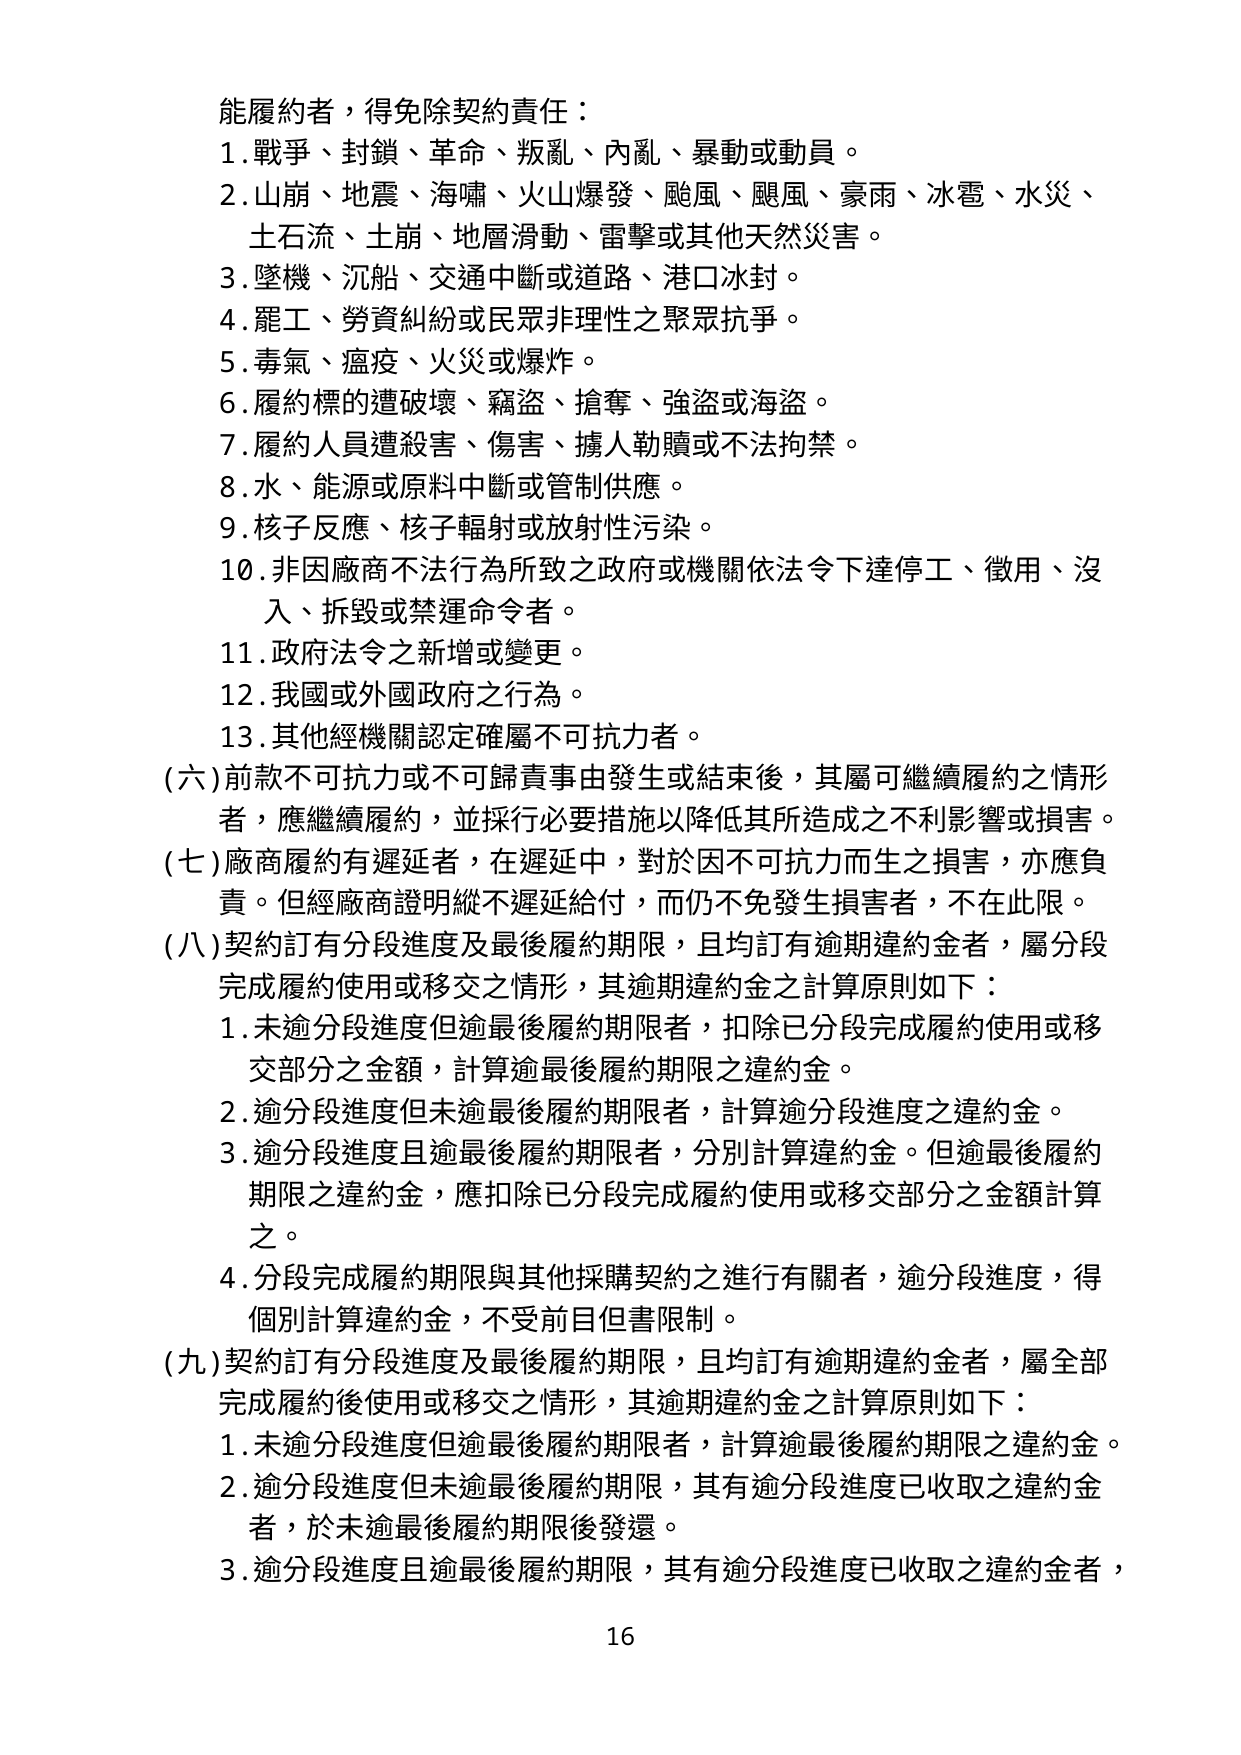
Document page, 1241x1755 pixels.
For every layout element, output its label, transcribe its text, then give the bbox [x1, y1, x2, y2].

text (八)契約訂有分段進度及最後履約期限，且均訂有逾期違約金者，屬分段完成履約使用或移交之情形，其逾期違約金之計算原則如下： [159, 922, 1110, 1005]
text 5.毒氣、瘟疫、火災或爆炸。 [218, 339, 1104, 380]
text 3.墜機、沉船、交通中斷或道路、港口冰封。 [218, 255, 1104, 297]
text 4.分段完成履約期限與其他採購契約之進行有關者，逾分段進度，得個別計算違約金，不受前目但書限制。 [218, 1255, 1104, 1339]
text 13.其他經機關認定確屬不可抗力者。 [218, 714, 1104, 755]
text 4.罷工、勞資糾紛或民眾非理性之聚眾抗爭。 [218, 297, 1104, 339]
text (六)前款不可抗力或不可歸責事由發生或結束後，其屬可繼續履約之情形者，應繼續履約，並採行必要措施以降低其所造成之不利影響或損害。 [159, 755, 1110, 839]
text 8.水、能源或原料中斷或管制供應。 [218, 464, 1104, 505]
text 7.履約人員遭殺害、傷害、擄人勒贖或不法拘禁。 [218, 422, 1104, 464]
text 6.履約標的遭破壞、竊盜、搶奪、強盜或海盜。 [218, 380, 1104, 422]
text 2.山崩、地震、海嘯、火山爆發、颱風、颶風、豪雨、冰雹、水災、土石流、土崩、地層滑動、雷擊或其他天然災害。 [218, 172, 1104, 255]
text 2.逾分段進度但未逾最後履約期限，其有逾分段進度已收取之違約金者，於未逾最後履約期限後發還。 [218, 1464, 1104, 1547]
text (九)契約訂有分段進度及最後履約期限，且均訂有逾期違約金者，屬全部完成履約後使用或移交之情形，其逾期違約金之計算原則如下： [159, 1339, 1110, 1422]
text 10.非因廠商不法行為所致之政府或機關依法令下達停工、徵用、沒入、拆毀或禁運命令者。 [218, 547, 1104, 630]
text (七)廠商履約有遲延者，在遲延中，對於因不可抗力而生之損害，亦應負責。但經廠商證明縱不遲延給付，而仍不免發生損害者，不在此限。 [159, 839, 1110, 922]
text 能履約者，得免除契約責任： [159, 89, 1110, 130]
text 2.逾分段進度但未逾最後履約期限者，計算逾分段進度之違約金。 [218, 1089, 1104, 1130]
text 1.未逾分段進度但逾最後履約期限者，扣除已分段完成履約使用或移交部分之金額，計算逾最後履約期限之違約金。 [218, 1005, 1104, 1089]
text 3.逾分段進度且逾最後履約期限者，分別計算違約金。但逾最後履約期限之違約金，應扣除已分段完成履約使用或移交部分之金額計算之。 [218, 1130, 1104, 1255]
text 12.我國或外國政府之行為。 [218, 672, 1104, 714]
text 3.逾分段進度且逾最後履約期限，其有逾分段進度已收取之違約金者，於計算逾最後履約期限之違約金時應予扣抵。 [218, 1547, 1104, 1589]
text 11.政府法令之新增或變更。 [218, 630, 1104, 672]
text 9.核子反應、核子輻射或放射性污染。 [218, 505, 1104, 547]
text 1.未逾分段進度但逾最後履約期限者，計算逾最後履約期限之違約金。 [218, 1422, 1104, 1464]
text 1.戰爭、封鎖、革命、叛亂、內亂、暴動或動員。 [218, 130, 1104, 172]
